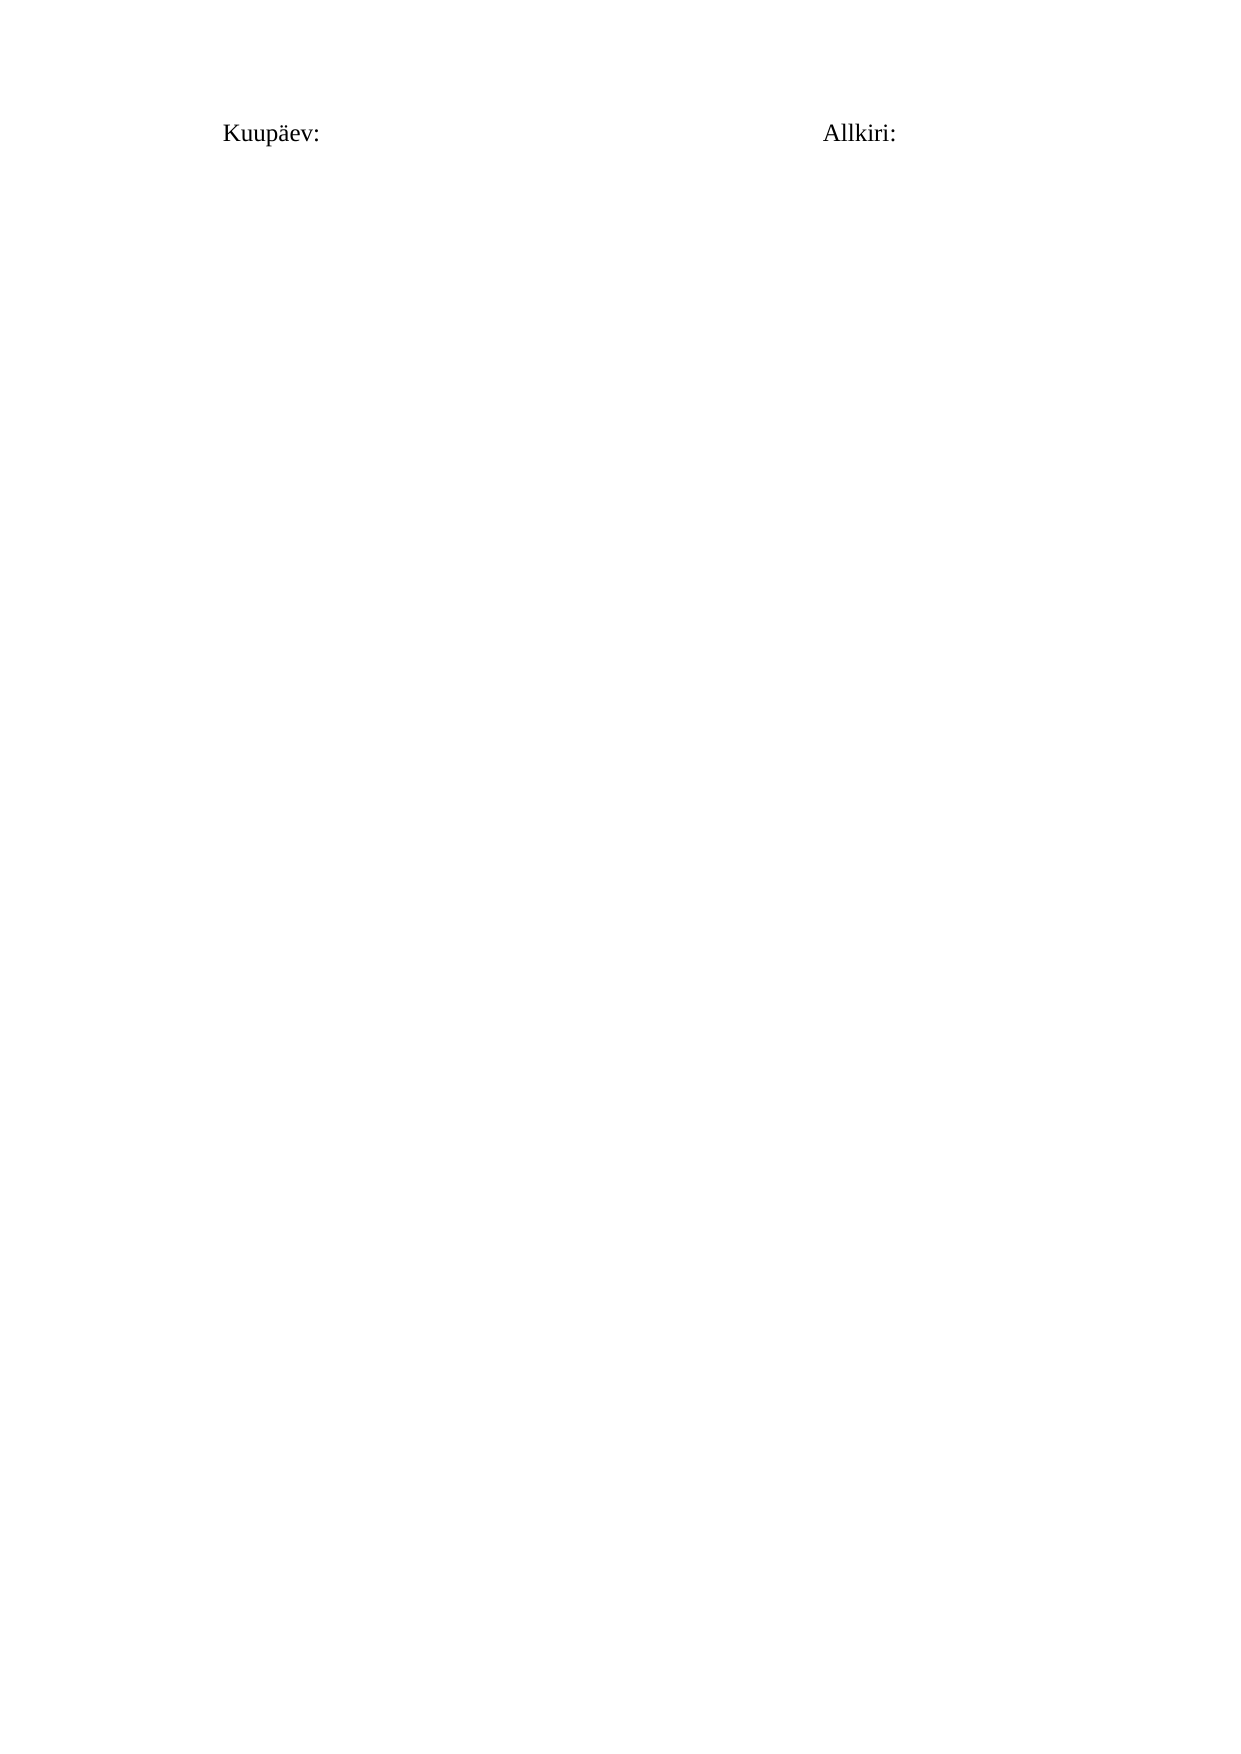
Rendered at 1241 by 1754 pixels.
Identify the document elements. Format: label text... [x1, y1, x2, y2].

text Kuupäev: Allkiri: [148, 118, 1093, 147]
